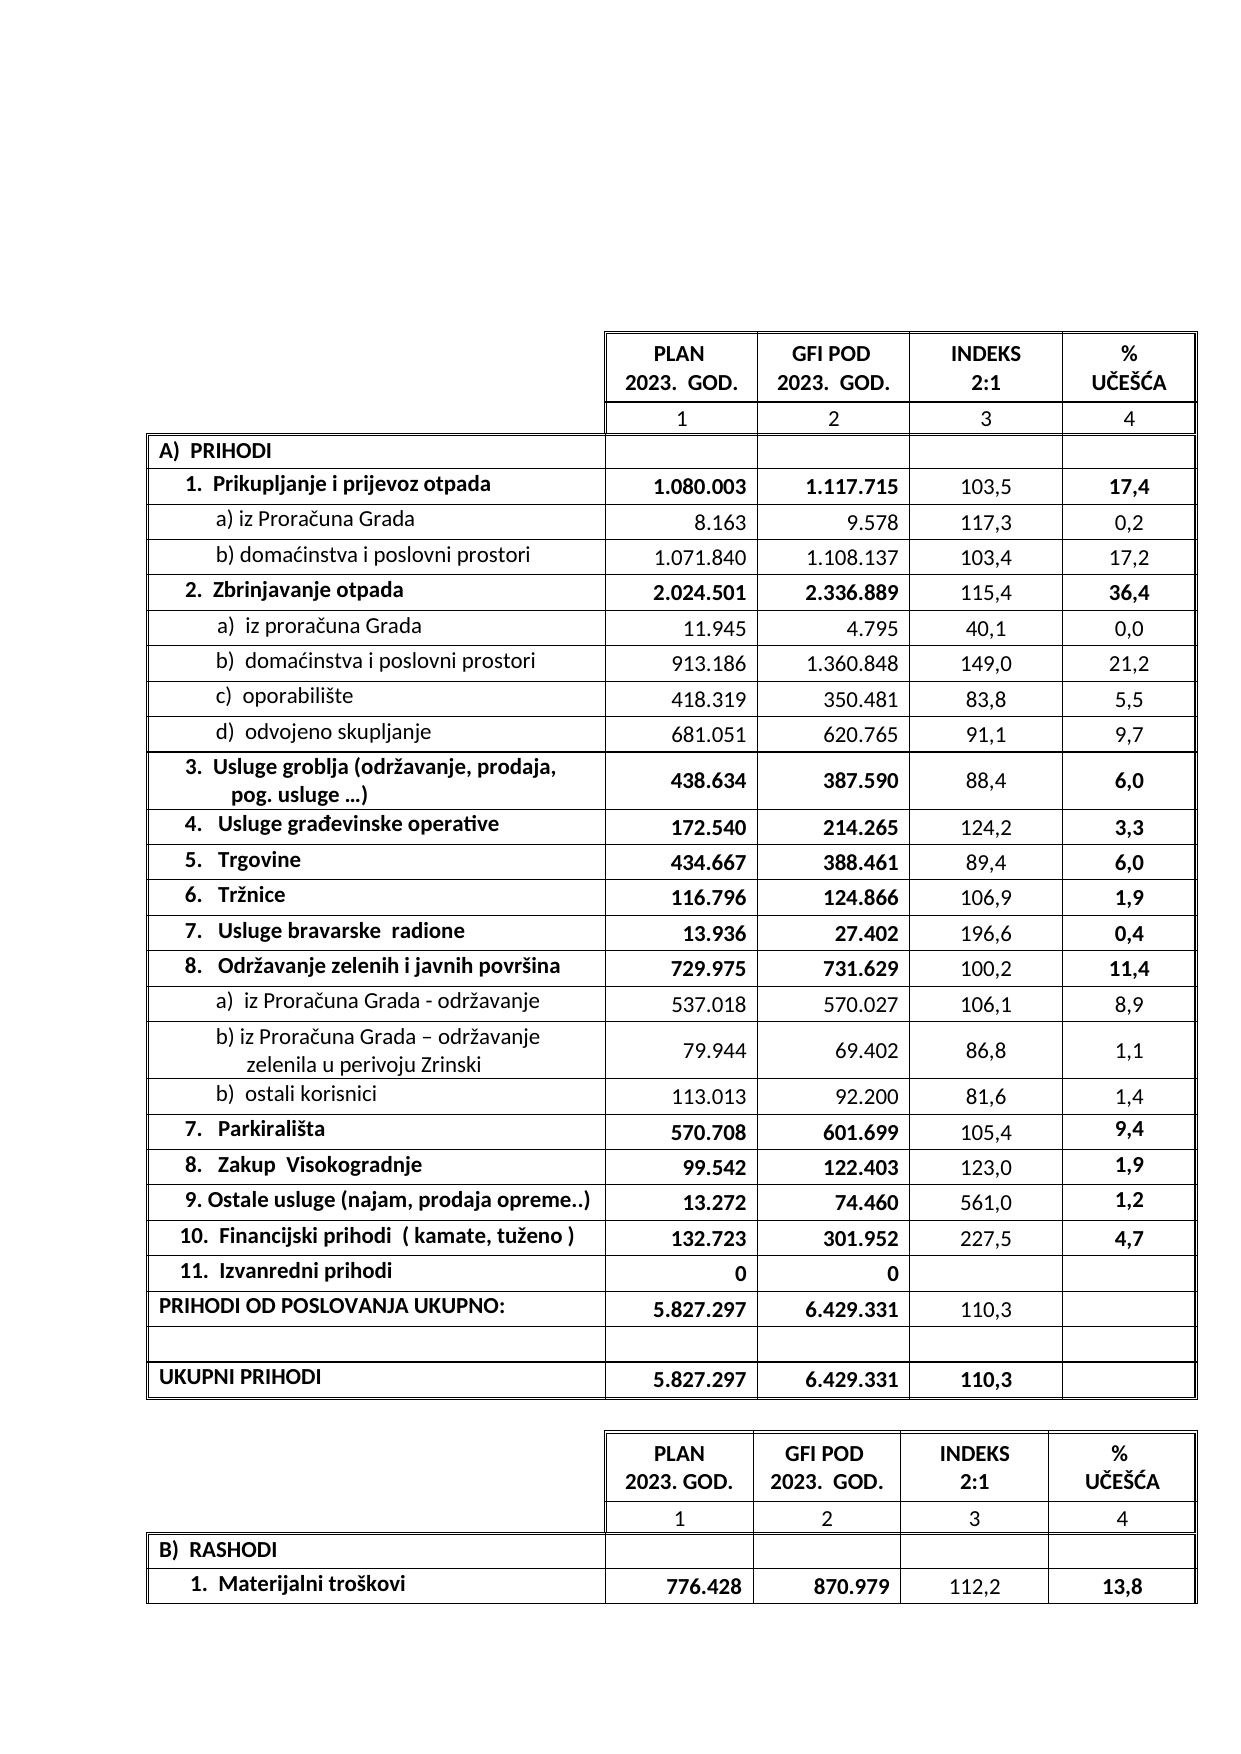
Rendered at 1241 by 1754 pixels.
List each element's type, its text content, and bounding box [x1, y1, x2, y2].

table_cell 6,0 [1063, 845, 1194, 879]
table_cell 21,2 [1063, 646, 1194, 681]
table_header [148, 331, 604, 433]
table_cell 196,6 [910, 916, 1062, 950]
table_cell 17,2 [1063, 540, 1194, 574]
table_cell 2.336.889 [758, 575, 909, 610]
table_cell 110,3 [910, 1292, 1062, 1326]
table_header % UČEŠĆA [1049, 1434, 1194, 1501]
table_cell [758, 436, 909, 468]
table_cell 1.071.840 [606, 540, 757, 574]
table_cell 4.795 [758, 611, 909, 645]
table_cell 86,8 [910, 1022, 1062, 1078]
table_cell 1,9 [1063, 880, 1194, 915]
table_cell 3,3 [1063, 810, 1194, 844]
table_cell b) iz Proračuna Grada – održavanje zelenila u perivoju Zrinski [149, 1022, 605, 1078]
table_cell 103,4 [910, 540, 1062, 574]
table_cell 115,4 [910, 575, 1062, 610]
table_cell 81,6 [910, 1079, 1062, 1113]
table_cell 388.461 [758, 845, 909, 879]
table_cell 5.827.297 [606, 1292, 757, 1326]
table_cell 88,4 [910, 753, 1062, 808]
table_cell 4,7 [1063, 1221, 1194, 1255]
table_cell 124.866 [758, 880, 909, 915]
table_cell 113.013 [606, 1079, 757, 1113]
table_cell 92.200 [758, 1079, 909, 1113]
table_cell [910, 1327, 1062, 1361]
table_cell 729.975 [606, 951, 757, 986]
table_cell 40,1 [910, 611, 1062, 645]
table_cell 2. Zbrinjavanje otpada [149, 575, 605, 610]
table_cell 69.402 [758, 1022, 909, 1078]
table_cell 1.360.848 [758, 646, 909, 681]
table_cell 776.428 [606, 1569, 753, 1603]
table_cell a) iz Proračuna Grada - održavanje [149, 987, 605, 1021]
table_cell [1063, 436, 1194, 468]
table_cell 36,4 [1063, 575, 1194, 610]
table_cell 5,5 [1063, 682, 1194, 716]
table_cell UKUPNI PRIHODI [149, 1363, 605, 1397]
table_cell 537.018 [606, 987, 757, 1021]
table_cell 106,9 [910, 880, 1062, 915]
table_cell 9,4 [1063, 1115, 1194, 1149]
table_cell 89,4 [910, 845, 1062, 879]
table_cell 3 [901, 1502, 1048, 1532]
table_cell 438.634 [606, 753, 757, 808]
table_cell [754, 1535, 900, 1568]
table_cell 91,1 [910, 717, 1062, 751]
table_cell 8,9 [1063, 987, 1194, 1021]
table_cell 601.699 [758, 1115, 909, 1149]
table_cell 79.944 [606, 1022, 757, 1078]
table_cell 112,2 [901, 1569, 1048, 1603]
table_cell 11.945 [606, 611, 757, 645]
table_cell 7. Usluge bravarske radione [149, 916, 605, 950]
table_cell 1. Materijalni troškovi [149, 1569, 605, 1603]
table_cell 6,0 [1063, 753, 1194, 808]
table_cell b) ostali korisnici [149, 1079, 605, 1113]
table_cell 418.319 [606, 682, 757, 716]
table_cell 172.540 [606, 810, 757, 844]
table_cell 10. Financijski prihodi ( kamate, tuženo ) [149, 1221, 605, 1255]
table_cell 132.723 [606, 1221, 757, 1255]
table_cell 117,3 [910, 505, 1062, 539]
table_cell 123,0 [910, 1150, 1062, 1184]
table_cell 731.629 [758, 951, 909, 986]
table_cell [606, 436, 757, 468]
table_cell 0,2 [1063, 505, 1194, 539]
table_cell 2.024.501 [606, 575, 757, 610]
table_cell 570.708 [606, 1115, 757, 1149]
table_cell 105,4 [910, 1115, 1062, 1149]
table_cell [1063, 1256, 1194, 1291]
table_cell 100,2 [910, 951, 1062, 986]
table_cell 1.080.003 [606, 469, 757, 503]
table_cell c) oporabilište [149, 682, 605, 716]
table_cell 0 [606, 1256, 757, 1291]
table_cell 103,5 [910, 469, 1062, 503]
table_cell B) RASHODI [149, 1535, 605, 1568]
table_cell 3 [910, 403, 1062, 433]
table_cell 214.265 [758, 810, 909, 844]
table_cell [1063, 1327, 1194, 1361]
table_cell 1. Prikupljanje i prijevoz otpada [149, 469, 605, 503]
table_cell 116.796 [606, 880, 757, 915]
table_cell 913.186 [606, 646, 757, 681]
table_cell 1,9 [1063, 1150, 1194, 1184]
table_cell 570.027 [758, 987, 909, 1021]
table_cell 2 [754, 1502, 900, 1532]
table_cell 9,7 [1063, 717, 1194, 751]
table_cell 681.051 [606, 717, 757, 751]
table_cell 5.827.297 [606, 1363, 757, 1397]
table_cell 6. Tržnice [149, 880, 605, 915]
table_cell 7. Parkirališta [149, 1115, 605, 1149]
table_cell 74.460 [758, 1185, 909, 1220]
table_cell [1063, 1363, 1194, 1397]
table_cell 110,3 [910, 1363, 1062, 1397]
table_cell 0,0 [1063, 611, 1194, 645]
table_cell a) iz proračuna Grada [149, 611, 605, 645]
table_cell 8. Održavanje zelenih i javnih površina [149, 951, 605, 986]
table_header PLAN 2023. GOD. [607, 334, 757, 401]
table_cell 1,1 [1063, 1022, 1194, 1078]
table_cell 561,0 [910, 1185, 1062, 1220]
table_cell 4. Usluge građevinske operative [149, 810, 605, 844]
table_cell 99.542 [606, 1150, 757, 1184]
table_cell 13,8 [1049, 1569, 1194, 1603]
table_cell 434.667 [606, 845, 757, 879]
table_cell [149, 1327, 605, 1361]
table_cell 5. Trgovine [149, 845, 605, 879]
table_cell 8. Zakup Visokogradnje [149, 1150, 605, 1184]
table_cell 4 [1063, 403, 1194, 433]
table_cell 0 [758, 1256, 909, 1291]
table_cell 620.765 [758, 717, 909, 751]
table_cell A) PRIHODI [149, 436, 605, 468]
table_cell 1,2 [1063, 1185, 1194, 1220]
table_cell b) domaćinstva i poslovni prostori [149, 540, 605, 574]
table_header GFI POD 2023. GOD. [758, 334, 909, 401]
table_header INDEKS 2:1 [910, 334, 1062, 401]
table_cell 149,0 [910, 646, 1062, 681]
table_cell [758, 1327, 909, 1361]
table_cell 106,1 [910, 987, 1062, 1021]
table_cell 11. Izvanredni prihodi [149, 1256, 605, 1291]
table_cell 6.429.331 [758, 1292, 909, 1326]
table_cell 9. Ostale usluge (najam, prodaja opreme..) [149, 1185, 605, 1220]
table_header INDEKS 2:1 [901, 1434, 1048, 1501]
table_cell [901, 1535, 1048, 1568]
table_cell 13.272 [606, 1185, 757, 1220]
table_cell 6.429.331 [758, 1363, 909, 1397]
table_cell [606, 1327, 757, 1361]
table_cell [910, 436, 1062, 468]
table_cell d) odvojeno skupljanje [149, 717, 605, 751]
table_cell a) iz Proračuna Grada [149, 505, 605, 539]
table_cell [910, 1256, 1062, 1291]
table_cell 8.163 [606, 505, 757, 539]
table_cell 11,4 [1063, 951, 1194, 986]
table_header [148, 1430, 604, 1532]
table_cell 124,2 [910, 810, 1062, 844]
table_cell 9.578 [758, 505, 909, 539]
table_cell PRIHODI OD POSLOVANJA UKUPNO: [149, 1292, 605, 1326]
table_cell [1063, 1292, 1194, 1326]
table_cell 350.481 [758, 682, 909, 716]
table_cell 1.117.715 [758, 469, 909, 503]
table_cell 13.936 [606, 916, 757, 950]
table_cell [1049, 1535, 1194, 1568]
table_cell 27.402 [758, 916, 909, 950]
table_cell 17,4 [1063, 469, 1194, 503]
table_cell 301.952 [758, 1221, 909, 1255]
table_cell b) domaćinstva i poslovni prostori [149, 646, 605, 681]
table_cell 122.403 [758, 1150, 909, 1184]
table_cell [606, 1535, 753, 1568]
table_header % UČEŠĆA [1063, 334, 1194, 401]
table_cell 4 [1049, 1502, 1194, 1532]
table_cell 0,4 [1063, 916, 1194, 950]
table_cell 3. Usluge groblja (održavanje, prodaja, pog. usluge …) [149, 753, 605, 808]
table_cell 1,4 [1063, 1079, 1194, 1113]
table_cell 1 [607, 1502, 753, 1532]
table_header PLAN 2023. GOD. [607, 1434, 753, 1501]
table_header GFI POD 2023. GOD. [754, 1434, 900, 1501]
table_cell 227,5 [910, 1221, 1062, 1255]
table_cell 2 [758, 403, 909, 433]
table_cell 83,8 [910, 682, 1062, 716]
table_cell 1.108.137 [758, 540, 909, 574]
table_cell 387.590 [758, 753, 909, 808]
table_cell 870.979 [754, 1569, 900, 1603]
table_cell 1 [607, 403, 757, 433]
